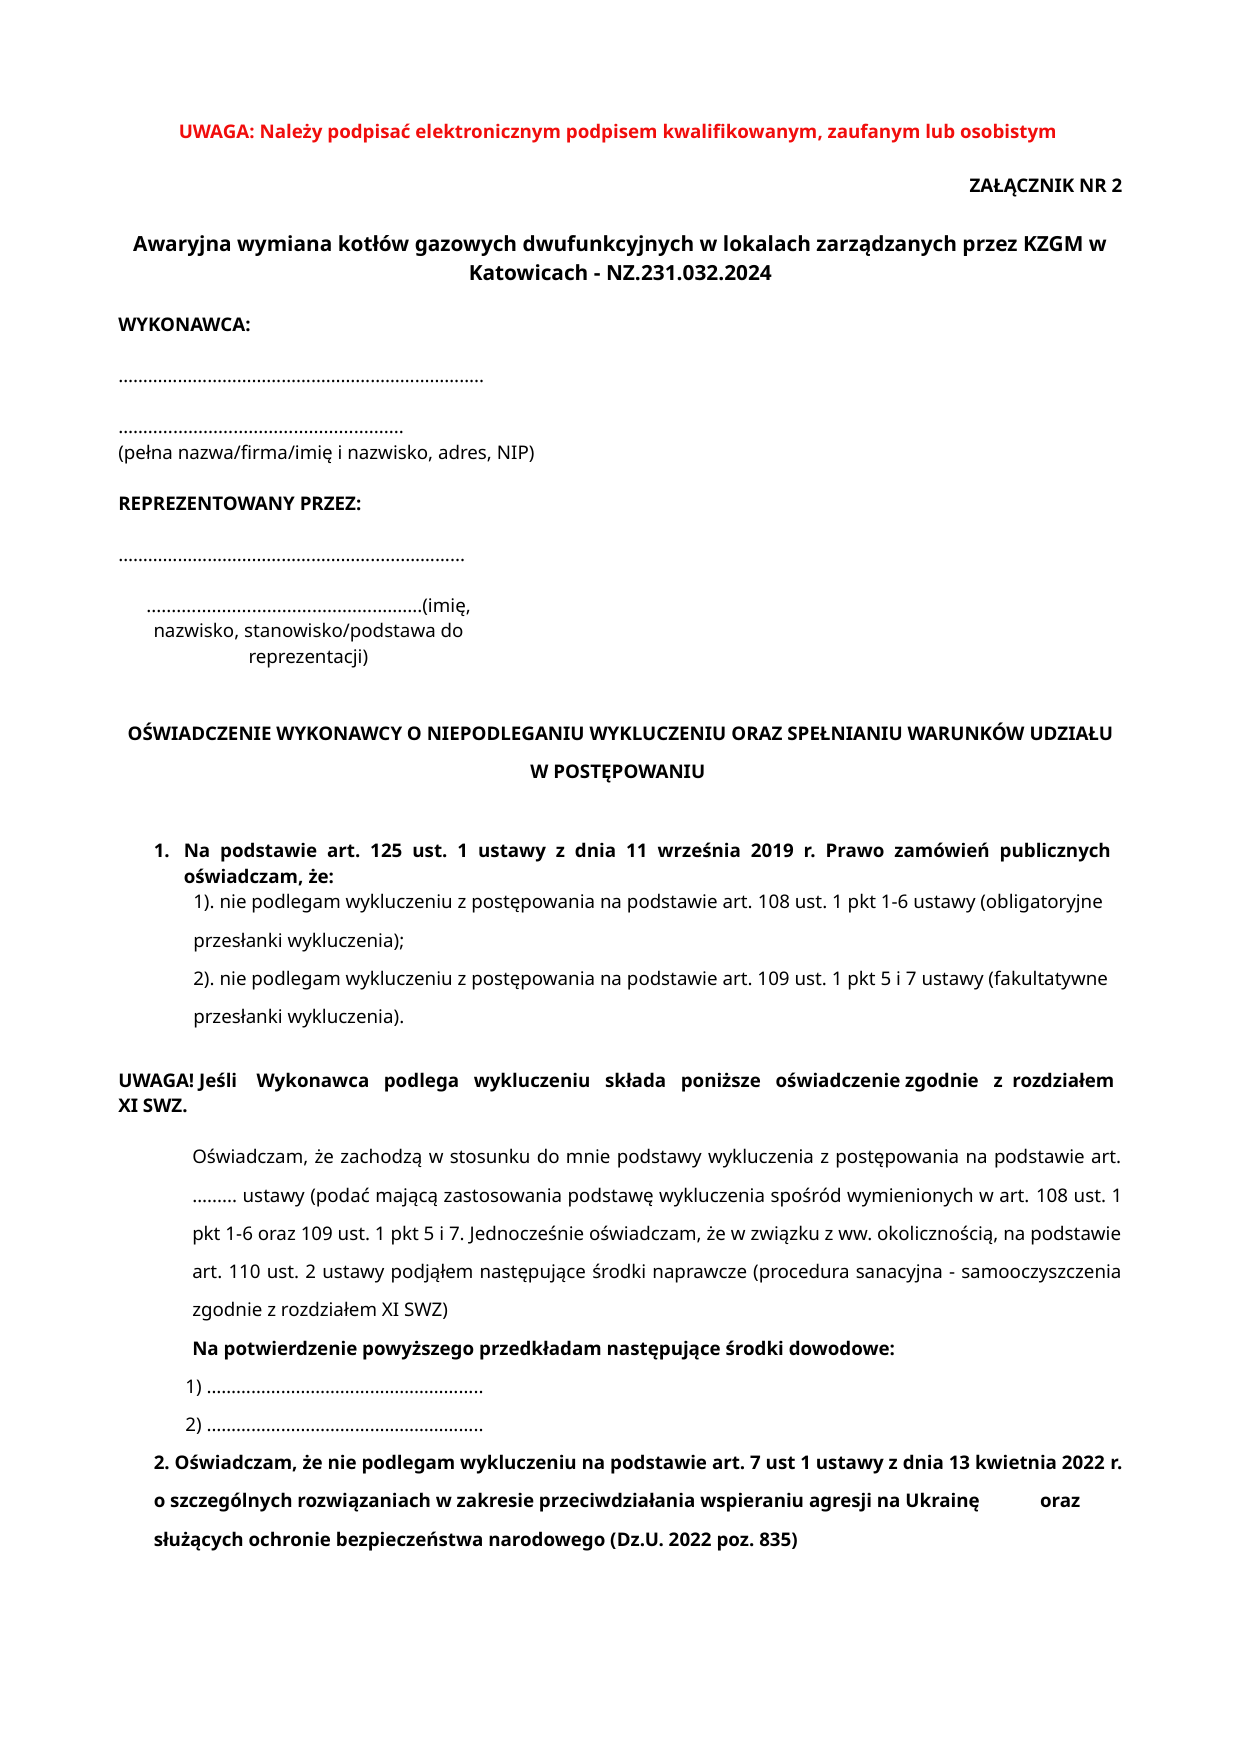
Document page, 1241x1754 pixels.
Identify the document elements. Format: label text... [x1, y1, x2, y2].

text UWAGA: Należy podpisać elektronicznym podpisem kwalifikowanym, zaufanym lub osobistym [118, 118, 1122, 172]
list 2). nie podlegam wykluczeniu z postępowania na podstawie art. 109 ust. 1 pkt 5 i 7 ustawy (fakultatywne przesłanki wykluczenia). [156, 965, 1122, 1029]
text 1) ……………………………………………….. [118, 1373, 1119, 1398]
text Awaryjna wymiana kotłów gazowych dwufunkcyjnych w lokalach zarządzanych przez KZGM w Katowicach - NZ.231.032.2024 [118, 229, 1122, 286]
text Na potwierdzenie powyższego przedkładam następujące środki dowodowe: [118, 1335, 1122, 1360]
list 1). nie podlegam wykluczeniu z postępowania na podstawie art. 108 ust. 1 pkt 1-6 ustawy (obligatoryjne przesłanki wykluczenia); [156, 889, 1122, 952]
text .......................................................(imię, nazwisko, stanowisko/podstawa do reprezentacji) [118, 592, 498, 669]
text UWAGA! Jeśli Wykonawca podlega wykluczeniu składa poniższe oświadczenie zgodnie z rozdziałem XI SWZ. [118, 1067, 1122, 1118]
list 2. Oświadczam, że nie podlegam wykluczeniu na podstawie art. 7 ust 1 ustawy z dnia 13 kwietnia 2022 r. o szczególnych rozwiązaniach w zakresie przeciwdziałania wspieraniu agresji na Ukrainę oraz służących ochronie bezpieczeństwa narodowego (Dz.U. 2022 poz. 835) [118, 1449, 1122, 1551]
text WYKONAWCA: [118, 312, 1122, 337]
text 2) ……………………………………………….. [118, 1411, 1119, 1437]
text …………………………………………….......………... [118, 541, 498, 567]
text ……................................................... [118, 414, 502, 439]
list 1. Na podstawie art. 125 ust. 1 ustawy z dnia 11 września 2019 r. Prawo zamówień publicznych oświadczam, że: [118, 838, 1122, 889]
text ZAŁĄCZNIK NR 2 [118, 172, 1122, 198]
text REPREZENTOWANY PRZEZ: [118, 490, 1122, 516]
text (pełna nazwa/firma/imię i nazwisko, adres, NIP) [118, 439, 558, 465]
text ……………………………………………………………….. [118, 363, 502, 388]
text Oświadczam, że zachodzą w stosunku do mnie podstawy wykluczenia z postępowania na podstawie art. …...... ustawy (podać mającą zastosowania podstawę wykluczenia spośród wymienionych w art. 108 ust. 1 pkt 1-6 oraz 109 ust. 1 pkt 5 i 7. Jednocześnie oświadczam, że w związku z ww. okolicznością, na podstawie art. 110 ust. 2 ustawy podjąłem następujące środki naprawcze (procedura sanacyjna - samooczyszczenia zgodnie z rozdziałem XI SWZ) [192, 1144, 1122, 1322]
text OŚWIADCZENIE WYKONAWCY O NIEPODLEGANIU WYKLUCZENIU ORAZ SPEŁNIANIU WARUNKÓW UDZIAŁU W POSTĘPOWANIU [118, 720, 1122, 784]
